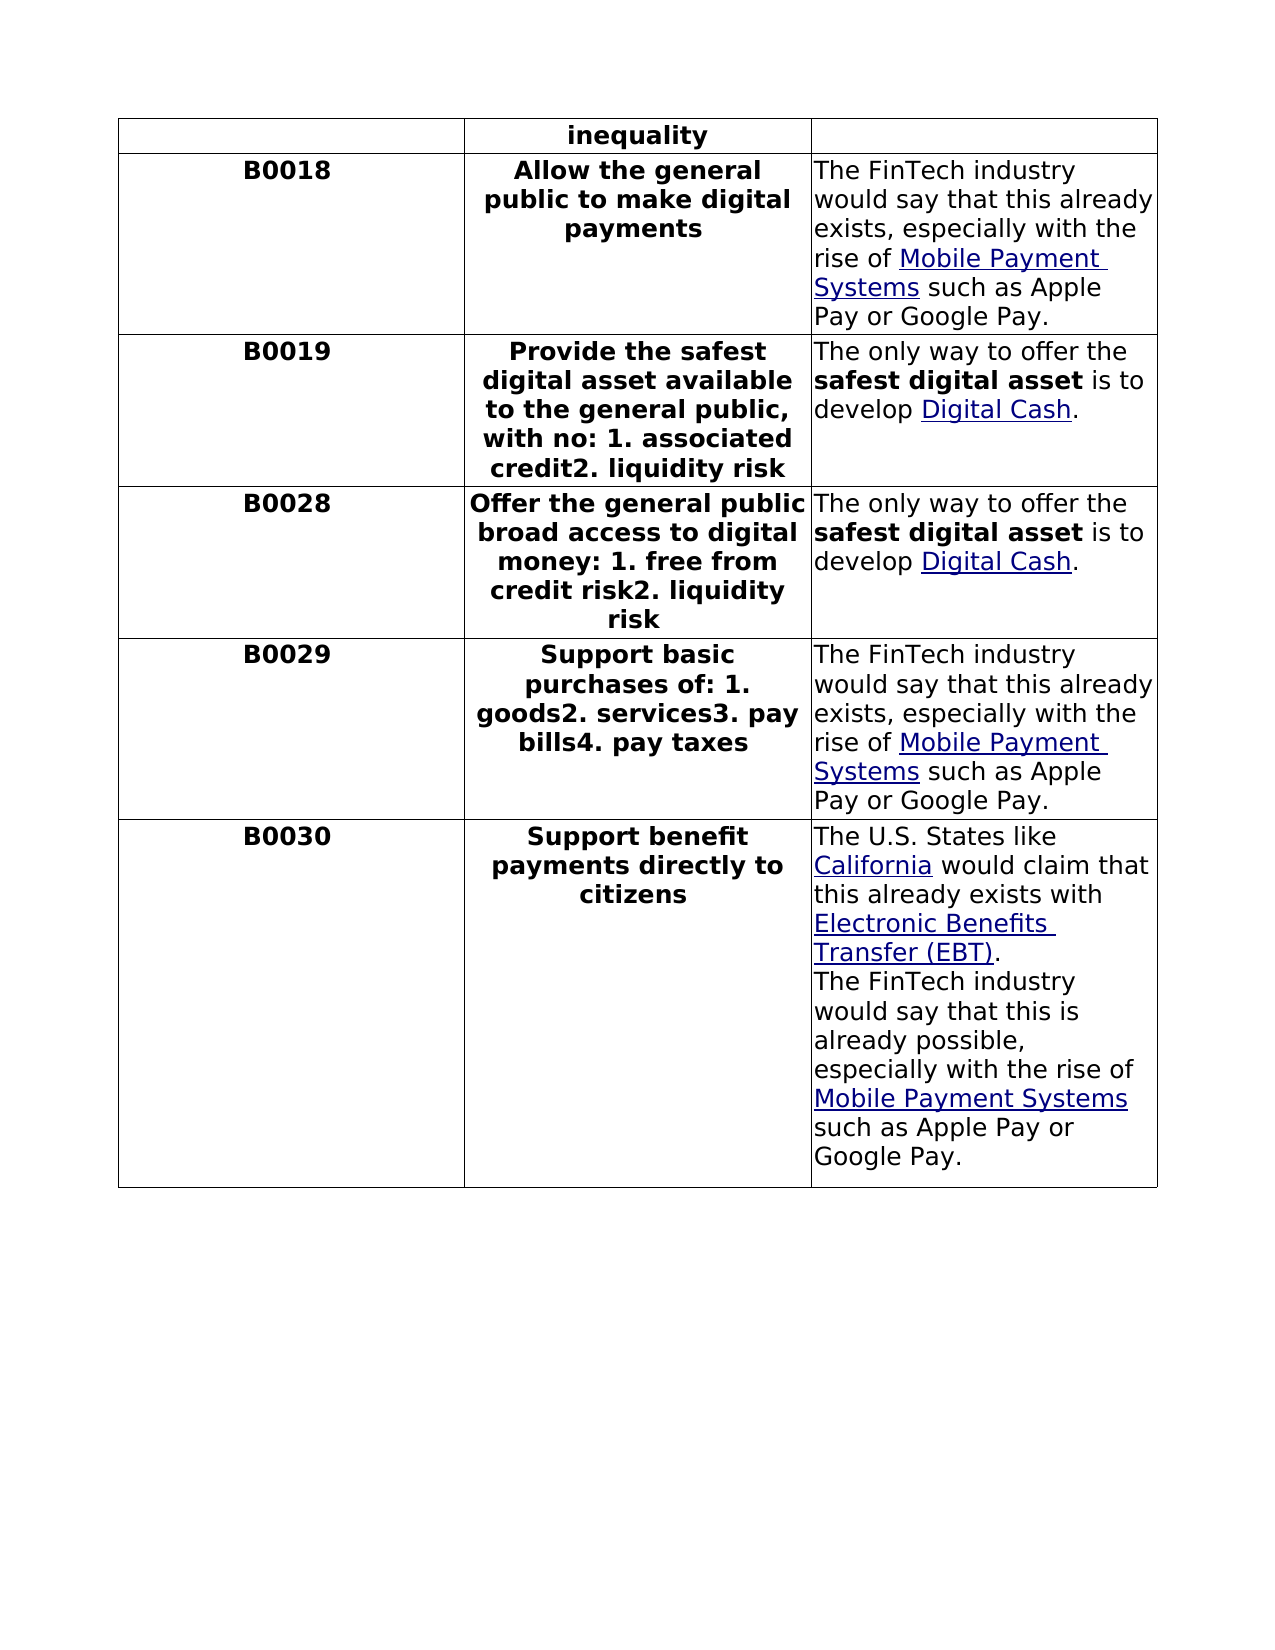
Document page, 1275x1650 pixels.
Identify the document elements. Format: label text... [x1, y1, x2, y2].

table_cell Provide the safest digital asset available to the general public, with no: 1. associated credit2. liquidity risk [465, 335, 811, 486]
table_cell Offer the general public broad access to digital money: 1. free from credit risk2. liquidity risk [465, 487, 811, 638]
table_cell The only way to offer the safest digital asset is to develop Digital Cash. [812, 335, 1157, 486]
table_cell The FinTech industry would say that this already exists, especially with the rise of Mobile Payment Systems such as Apple Pay or Google Pay. [812, 154, 1157, 334]
table_cell B0030 [119, 820, 464, 1187]
table_cell Support basic purchases of: 1. goods2. services3. pay bills4. pay taxes [465, 639, 811, 819]
table_cell The U.S. States like California would claim that this already exists with Electronic Benefits Transfer (EBT). The FinTech industry would say that this is already possible, especially with the rise of Mobile Payment Systems such as Apple Pay or Google Pay. [812, 820, 1157, 1187]
table_cell [119, 119, 464, 153]
table_cell inequality [465, 119, 811, 153]
table_cell The FinTech industry would say that this already exists, especially with the rise of Mobile Payment Systems such as Apple Pay or Google Pay. [812, 639, 1157, 819]
table_cell B0019 [119, 335, 464, 486]
table_cell [812, 119, 1157, 153]
table_cell B0028 [119, 487, 464, 638]
table_cell Allow the general public to make digital payments [465, 154, 811, 334]
table_cell Support benefit payments directly to citizens [465, 820, 811, 1187]
table_cell B0018 [119, 154, 464, 334]
table_cell B0029 [119, 639, 464, 819]
table_cell The only way to offer the safest digital asset is to develop Digital Cash. [812, 487, 1157, 638]
